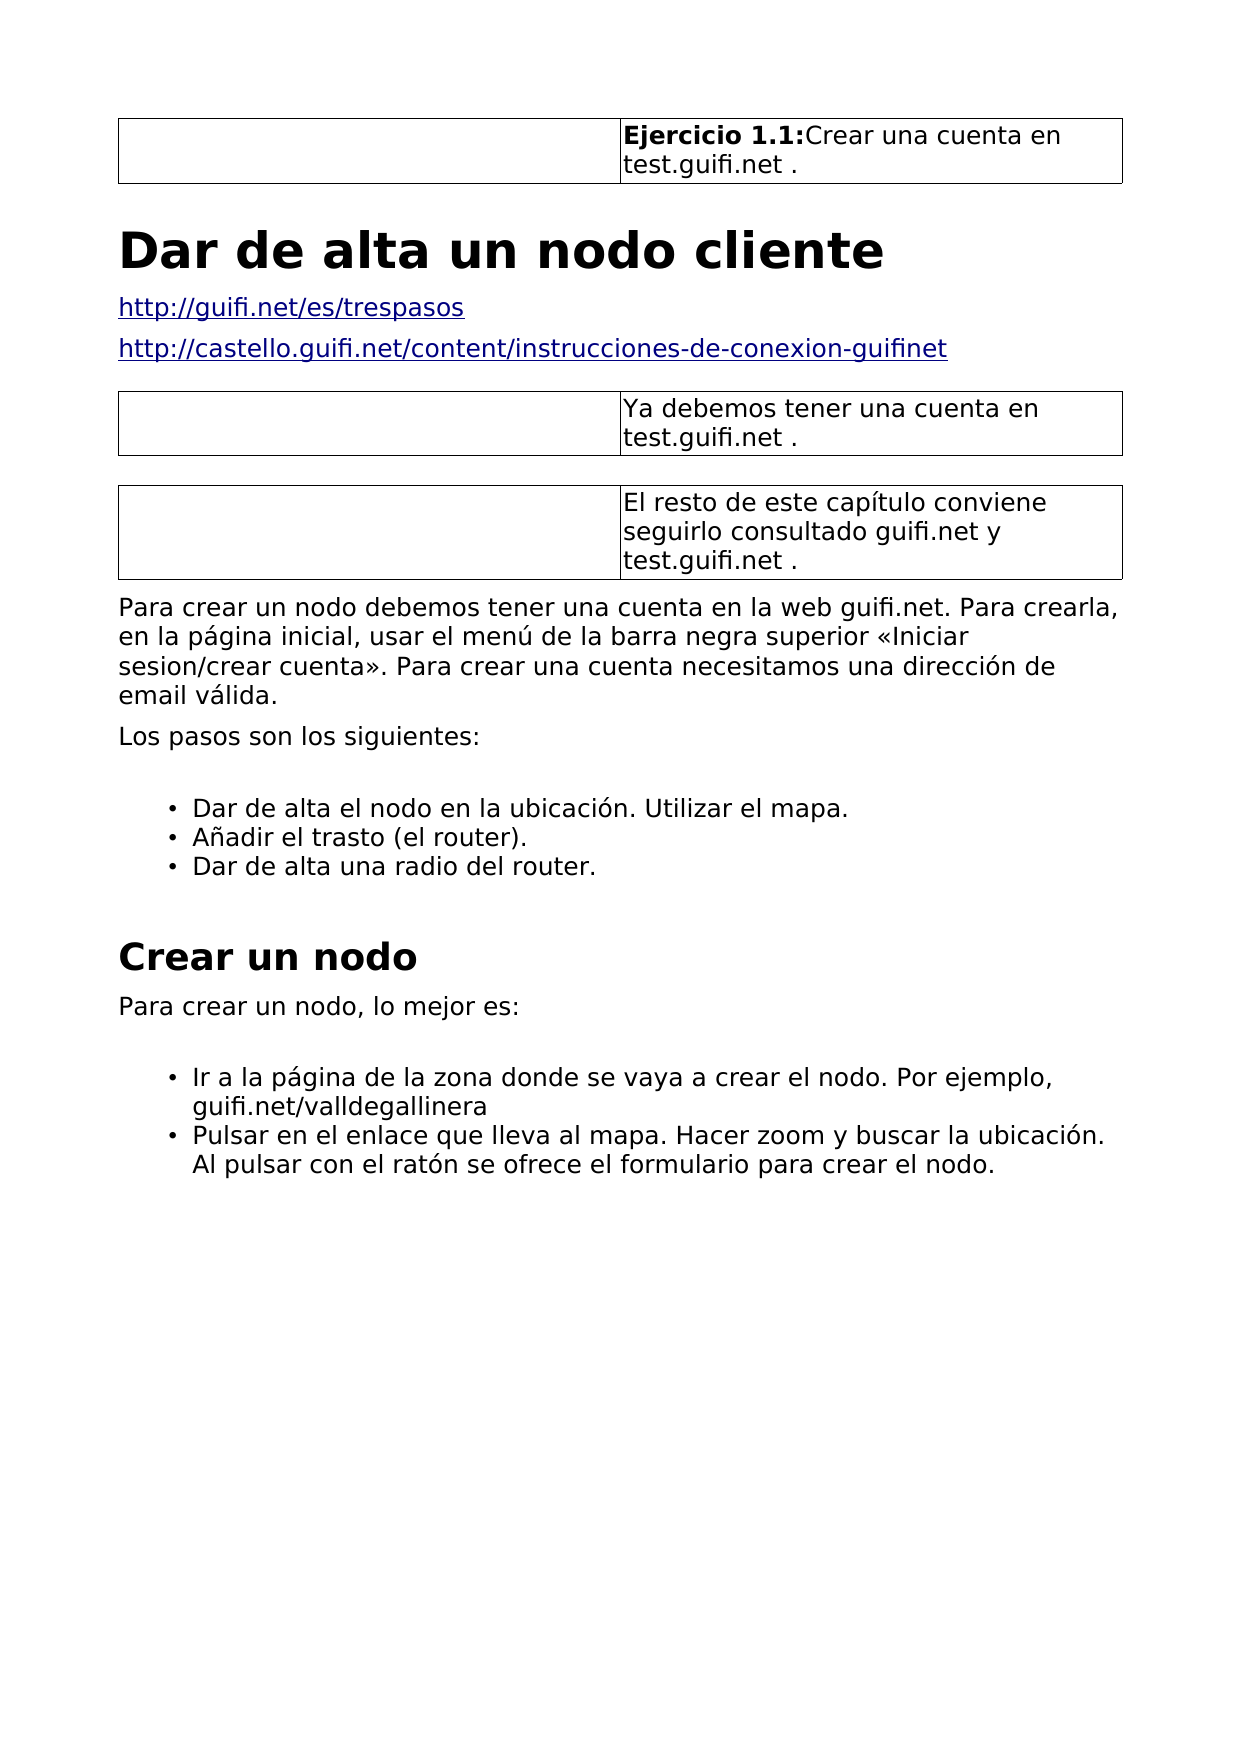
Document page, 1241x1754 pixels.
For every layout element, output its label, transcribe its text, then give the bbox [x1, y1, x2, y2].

list Ir a la página de la zona donde se vaya a crear el nodo. Por ejemplo, guifi.net/valldegallinera [177, 1063, 1122, 1121]
text Para crear un nodo debemos tener una cuenta en la web guifi.net. Para crearla, en la página inicial, usar el menú de la barra negra superior «Iniciar sesion/crear cuenta». Para crear una cuenta necesitamos una dirección de email válida. [118, 593, 1122, 710]
table_header [119, 486, 620, 578]
list Pulsar en el enlace que lleva al mapa. Hacer zoom y buscar la ubicación. Al pulsar con el ratón se ofrece el formulario para crear el nodo. [177, 1121, 1122, 1180]
table_header Ya debemos tener una cuenta en test.guifi.net . [621, 392, 1122, 455]
table_header Ejercicio 1.1:Crear una cuenta en test.guifi.net . [621, 119, 1122, 182]
text http://castello.guifi.net/content/instrucciones-de-conexion-guifinet [118, 335, 1122, 364]
text http://guifi.net/es/trespasos [118, 293, 1122, 322]
table_header [119, 392, 620, 455]
subtitle Crear un nodo [118, 936, 1122, 979]
list Dar de alta una radio del router. [177, 852, 1122, 881]
subtitle Dar de alta un nodo cliente [118, 222, 1122, 281]
text Los pasos son los siguientes: [118, 723, 1122, 752]
table_header [119, 119, 620, 182]
text Para crear un nodo, lo mejor es: [118, 992, 1122, 1021]
table_header El resto de este capítulo conviene seguirlo consultado guifi.net y test.guifi.net . [621, 486, 1122, 578]
list Añadir el trasto (el router). [177, 823, 1122, 852]
list Dar de alta el nodo en la ubicación. Utilizar el mapa. [177, 794, 1122, 823]
